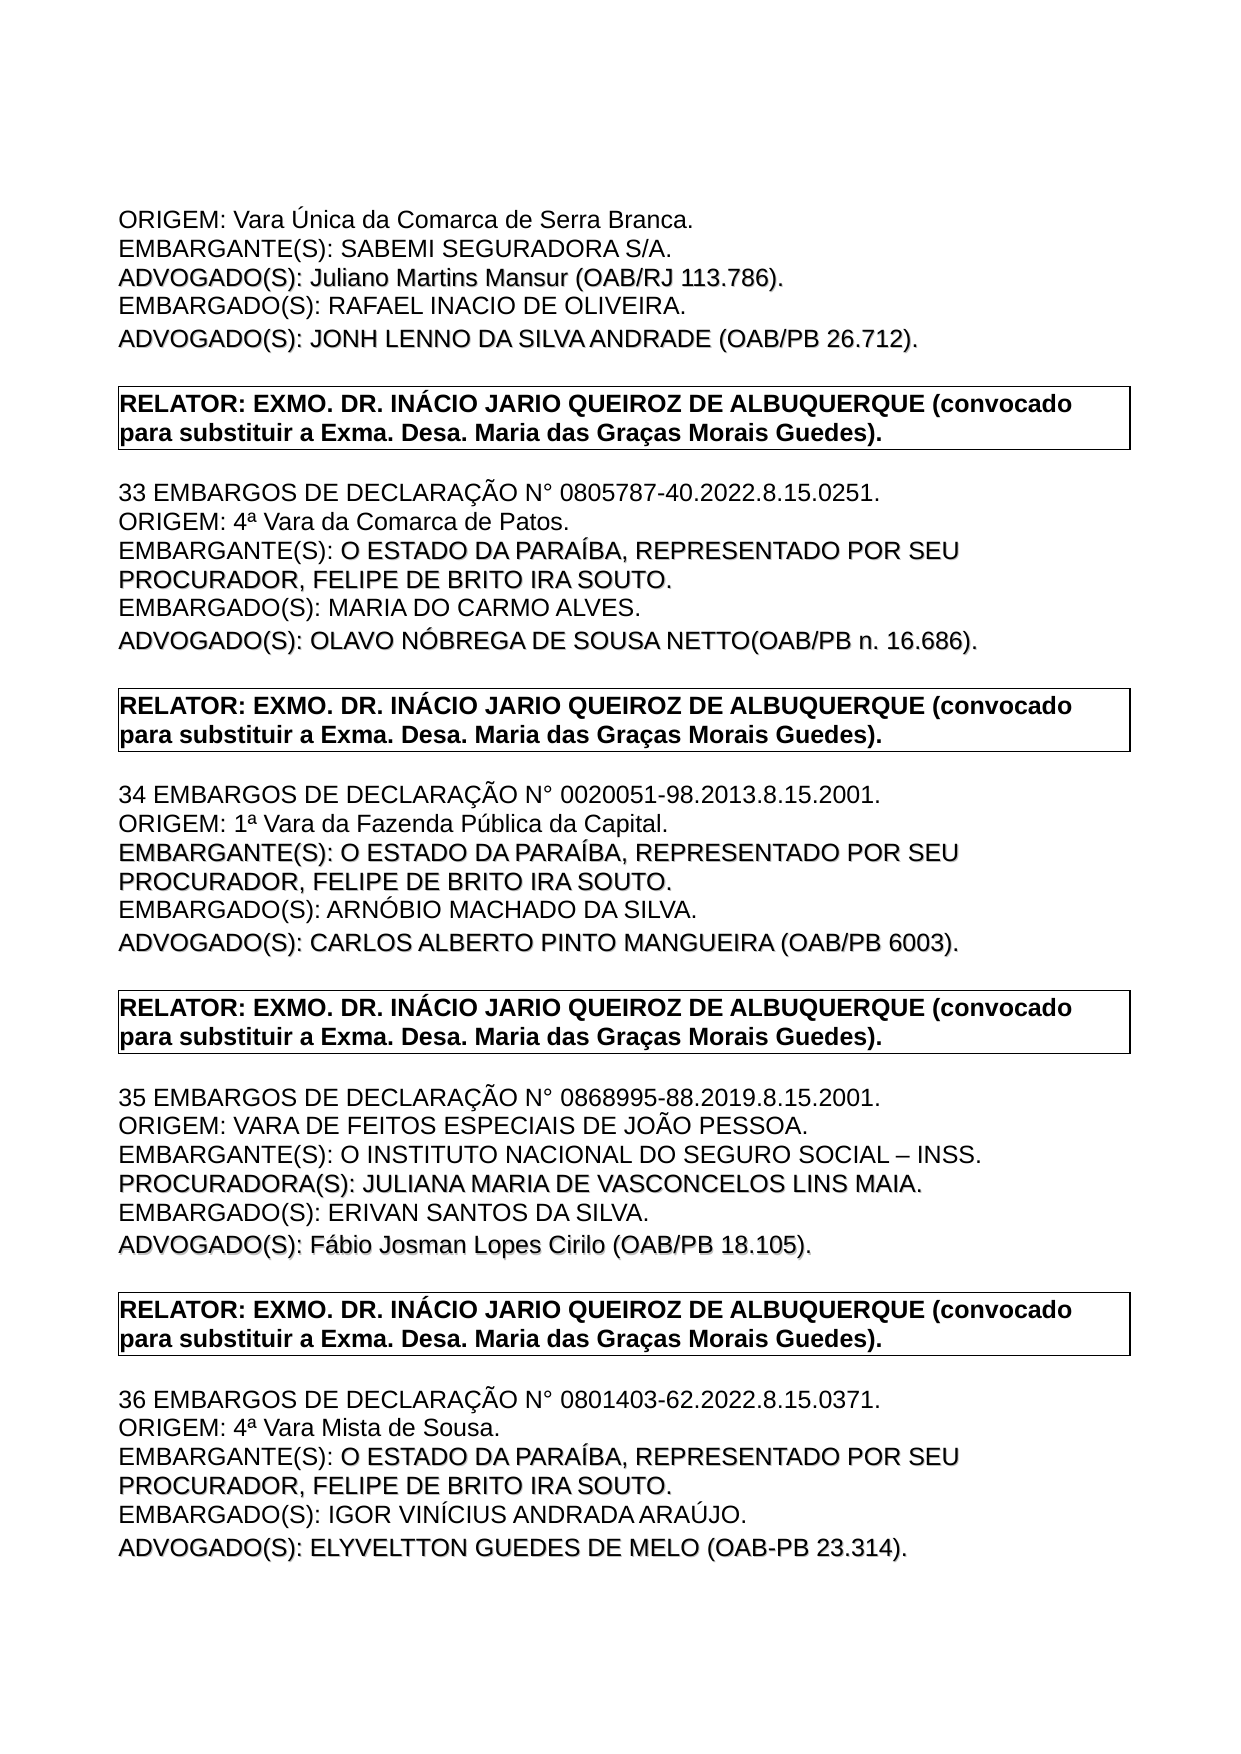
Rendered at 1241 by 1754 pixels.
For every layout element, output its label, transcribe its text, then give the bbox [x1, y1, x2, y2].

text EMBARGANTE(S): O ESTADO DA PARAÍBA, REPRESENTADO POR SEU PROCURADOR, FELIPE DE BRITO IRA SOUTO. [118, 1442, 1122, 1500]
text ORIGEM: 4ª Vara da Comarca de Patos. [118, 507, 1122, 536]
text EMBARGADO(S): IGOR VINÍCIUS ANDRADA ARAÚJO. [118, 1500, 1122, 1528]
text ORIGEM: Vara Única da Comarca de Serra Branca. [118, 205, 1122, 234]
text 36 EMBARGOS DE DECLARAÇÃO N° 0801403-62.2022.8.15.0371. [118, 1385, 1122, 1413]
text PROCURADORA(S): JULIANA MARIA DE VASCONCELOS LINS MAIA. [118, 1169, 1122, 1198]
text ADVOGADO(S): OLAVO NÓBREGA DE SOUSA NETTO(OAB/PB n. 16.686). [118, 626, 1131, 655]
text EMBARGADO(S): RAFAEL INACIO DE OLIVEIRA. [118, 291, 1122, 320]
text EMBARGADO(S): ARNÓBIO MACHADO DA SILVA. [118, 896, 1122, 924]
text ADVOGADO(S): JONH LENNO DA SILVA ANDRADE (OAB/PB 26.712). [118, 324, 1131, 353]
text 34 EMBARGOS DE DECLARAÇÃO N° 0020051-98.2013.8.15.2001. [118, 781, 1122, 809]
text EMBARGANTE(S): O INSTITUTO NACIONAL DO SEGURO SOCIAL – INSS. [118, 1140, 1122, 1169]
text EMBARGADO(S): MARIA DO CARMO ALVES. [118, 593, 1122, 622]
text ORIGEM: 4ª Vara Mista de Sousa. [118, 1413, 1122, 1442]
text RELATOR: EXMO. DR. INÁCIO JARIO QUEIROZ DE ALBUQUERQUE (convocado para substituir a Exma. Desa. Maria das Graças Morais Guedes). [119, 991, 1129, 1053]
text RELATOR: EXMO. DR. INÁCIO JARIO QUEIROZ DE ALBUQUERQUE (convocado para substituir a Exma. Desa. Maria das Graças Morais Guedes). [119, 387, 1129, 449]
text ADVOGADO(S): ELYVELTTON GUEDES DE MELO (OAB-PB 23.314). [118, 1533, 1131, 1561]
text EMBARGANTE(S): O ESTADO DA PARAÍBA, REPRESENTADO POR SEU PROCURADOR, FELIPE DE BRITO IRA SOUTO. [118, 838, 1122, 896]
text RELATOR: EXMO. DR. INÁCIO JARIO QUEIROZ DE ALBUQUERQUE (convocado para substituir a Exma. Desa. Maria das Graças Morais Guedes). [119, 689, 1129, 751]
text EMBARGANTE(S): SABEMI SEGURADORA S/A. [118, 234, 1122, 263]
text EMBARGANTE(S): O ESTADO DA PARAÍBA, REPRESENTADO POR SEU PROCURADOR, FELIPE DE BRITO IRA SOUTO. [118, 536, 1122, 593]
text ORIGEM: 1ª Vara da Fazenda Pública da Capital. [118, 809, 1122, 838]
text EMBARGADO(S): ERIVAN SANTOS DA SILVA. [118, 1198, 1122, 1226]
text RELATOR: EXMO. DR. INÁCIO JARIO QUEIROZ DE ALBUQUERQUE (convocado para substituir a Exma. Desa. Maria das Graças Morais Guedes). [119, 1293, 1129, 1355]
text ADVOGADO(S): Fábio Josman Lopes Cirilo (OAB/PB 18.105). [118, 1231, 1131, 1259]
text ORIGEM: VARA DE FEITOS ESPECIAIS DE JOÃO PESSOA. [118, 1111, 1122, 1140]
text ADVOGADO(S): CARLOS ALBERTO PINTO MANGUEIRA (OAB/PB 6003). [118, 928, 1131, 957]
text 33 EMBARGOS DE DECLARAÇÃO N° 0805787-40.2022.8.15.0251. [118, 478, 1122, 507]
text 35 EMBARGOS DE DECLARAÇÃO N° 0868995-88.2019.8.15.2001. [118, 1083, 1122, 1111]
text ADVOGADO(S): Juliano Martins Mansur (OAB/RJ 113.786). [118, 263, 1122, 291]
